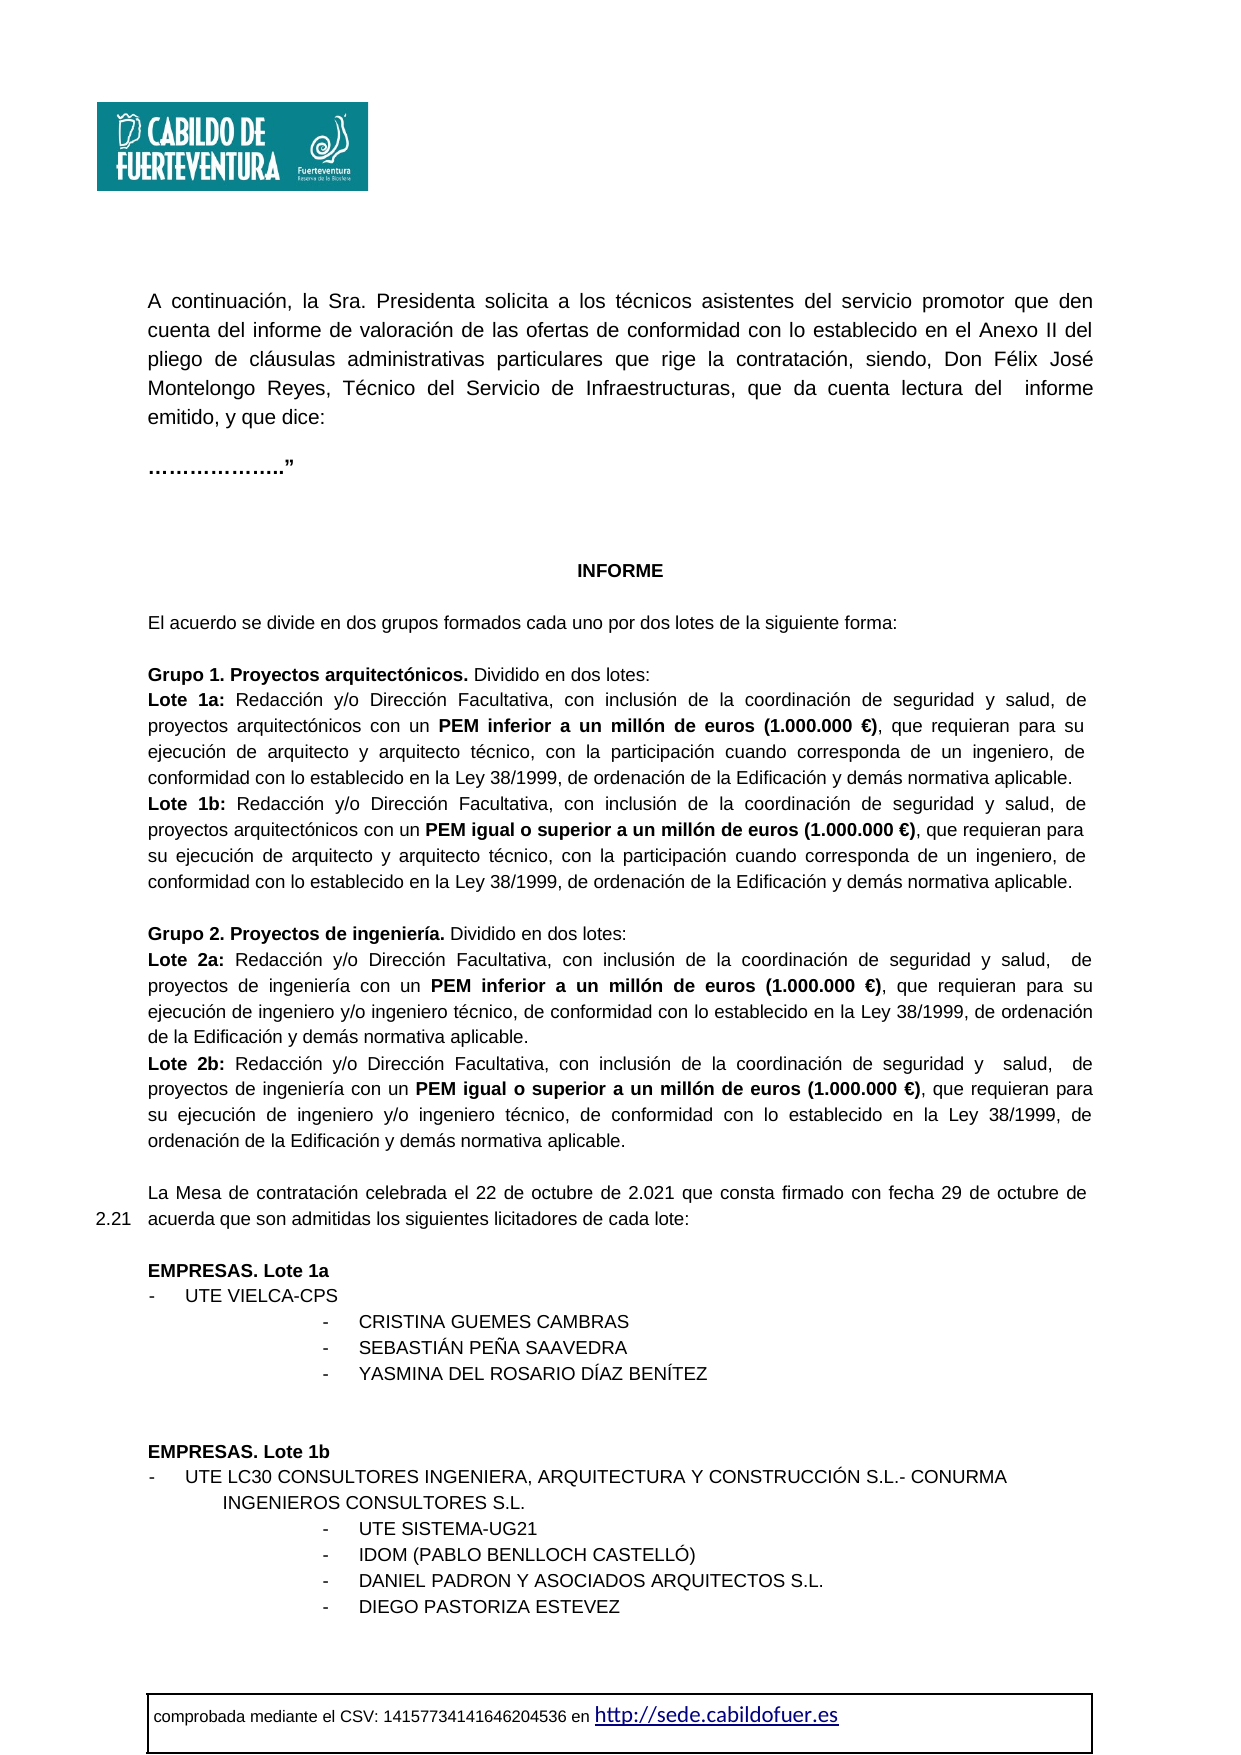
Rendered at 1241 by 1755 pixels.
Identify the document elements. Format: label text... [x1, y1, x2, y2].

subtitle EMPRESAS. Lote 1b [148, 1440, 1107, 1462]
text La Mesa de contratación celebrada el 22 de octubre de 2.021 que consta firmado con fecha 29 de octubre de [148, 1182, 1107, 1203]
subtitle EMPRESAS. Lote 1a [148, 1259, 1107, 1281]
list UTE SISTEMA-UG21 [322, 1518, 1107, 1540]
text Grupo 2. Proyectos de ingeniería. Dividido en dos lotes: [148, 923, 1107, 944]
text A continuación, la Sra. Presidenta solicita a los técnicos asistentes del servicio promotor que den cuenta del informe de valoración de las ofertas de conformidad con lo establecido en el Anexo II del pliego de cláusulas administrativas particulares que rige la contratación, siendo, Don Félix José Montelongo Reyes, Técnico del Servicio de Infraestructuras, que da cuenta lectura del informe emitido, y que dice: [147, 289, 1093, 429]
list IDOM (PABLO BENLLOCH CASTELLÓ) [322, 1544, 1107, 1566]
text Lote 2a: Redacción y/o Dirección Facultativa, con inclusión de la coordinación de seguridad y salud, de proyectos de ingeniería con un PEM inferior a un millón de euros (1.000.000 €), que requieran para su ejecución de ingeniero y/o ingeniero técnico, de conformidad con lo establecido en la Ley 38/1999, de ordenación de la Edificación y demás normativa aplicable. [148, 948, 1093, 1048]
list DANIEL PADRON Y ASOCIADOS ARQUITECTOS S.L. [322, 1570, 1107, 1591]
list UTE LC30 CONSULTORES INGENIERA, ARQUITECTURA Y CONSTRUCCIÓN S.L.- CONURMA INGENIEROS CONSULTORES S.L. [149, 1466, 1047, 1514]
subtitle INFORME [133, 560, 1107, 582]
list YASMINA DEL ROSARIO DÍAZ BENÍTEZ [322, 1363, 1107, 1384]
text Lote 1a: Redacción y/o Dirección Facultativa, con inclusión de la coordinación de seguridad y salud, de proyectos arquitectónicos con un PEM inferior a un millón de euros (1.000.000 €), que requieran para su ejecución de arquitecto y arquitecto técnico, con la participación cuando corresponda de un ingeniero, de conformidad con lo establecido en la Ley 38/1999, de ordenación de la Edificación y demás normativa aplicable. Lote 1b: Redacción y/o Dirección Facultativa, con inclusión de la coordinación de seguridad y salud, de proyectos arquitectónicos con un PEM igual o superior a un millón de euros (1.000.000 €), que requieran para su ejecución de arquitecto y arquitecto técnico, con la participación cuando corresponda de un ingeniero, de conformidad con lo establecido en la Ley 38/1999, de ordenación de la Edificación y demás normativa aplicable. [148, 689, 1093, 892]
list acuerda que son admitidas los siguientes licitadores de cada lote: [95, 1208, 1107, 1229]
list DIEGO PASTORIZA ESTEVEZ [322, 1596, 1107, 1617]
list SEBASTIÁN PEÑA SAAVEDRA [322, 1337, 1107, 1358]
list CRISTINA GUEMES CAMBRAS [322, 1311, 1107, 1333]
list UTE VIELCA-CPS [149, 1285, 1107, 1307]
text ………………..” [147, 455, 1107, 479]
text Lote 2b: Redacción y/o Dirección Facultativa, con inclusión de la coordinación de seguridad y salud, de proyectos de ingeniería con un PEM igual o superior a un millón de euros (1.000.000 €), que requieran para su ejecución de ingeniero y/o ingeniero técnico, de conformidad con lo establecido en la Ley 38/1999, de ordenación de la Edificación y demás normativa aplicable. [148, 1052, 1093, 1152]
text Grupo 1. Proyectos arquitectónicos. Dividido en dos lotes: [148, 663, 1107, 685]
text El acuerdo se divide en dos grupos formados cada uno por dos lotes de la siguiente forma: [148, 612, 1107, 633]
